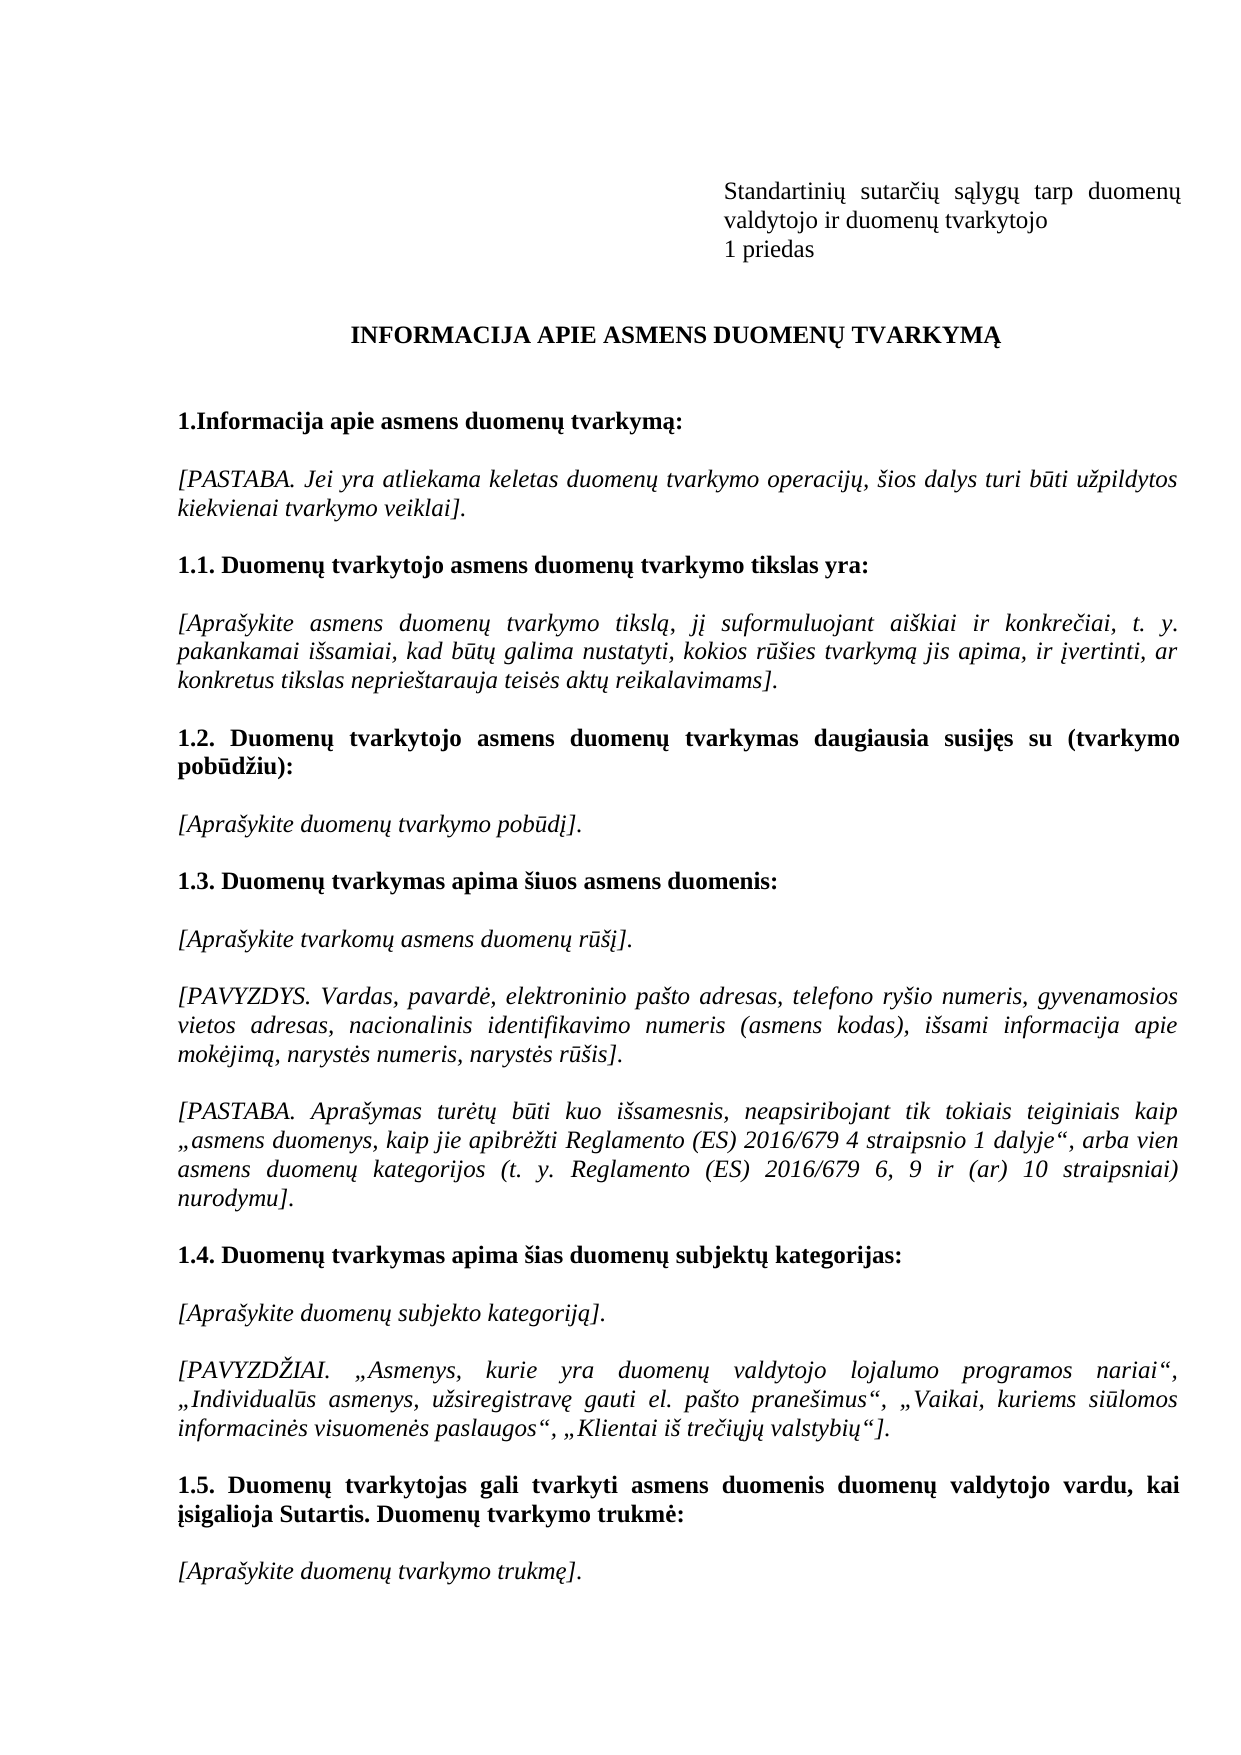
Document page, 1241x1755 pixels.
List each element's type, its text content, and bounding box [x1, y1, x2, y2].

text 1.1. Duomenų tvarkytojo asmens duomenų tvarkymo tikslas yra: [177, 550, 1181, 579]
text [Aprašykite tvarkomų asmens duomenų rūšį]. [177, 924, 1181, 953]
text 1.Informacija apie asmens duomenų tvarkymą: [177, 406, 1181, 435]
text [PASTABA. Aprašymas turėtų būti kuo išsamesnis, neapsiribojant tik tokiais teiginiais kaip „asmens duomenys, kaip jie apibrėžti Reglamento (ES) 2016/679 4 straipsnio 1 dalyje“, arba vien asmens duomenų kategorijos (t. y. Reglamento (ES) 2016/679 6, 9 ir (ar) 10 straipsniai) nurodymu]. [177, 1096, 1181, 1211]
text [PASTABA. Jei yra atliekama keletas duomenų tvarkymo operacijų, šios dalys turi būti užpildytos kiekvienai tvarkymo veiklai]. [177, 464, 1181, 521]
text [Aprašykite duomenų tvarkymo trukmę]. [177, 1556, 1181, 1585]
text 1.3. Duomenų tvarkymas apima šiuos asmens duomenis: [177, 866, 1181, 895]
text 1 priedas [723, 234, 1181, 263]
text INFORMACIJA APIE ASMENS DUOMENŲ TVARKYMĄ [177, 320, 1181, 349]
text [Aprašykite duomenų subjekto kategoriją]. [177, 1298, 1181, 1326]
text Standartinių sutarčių sąlygų tarp duomenų valdytojo ir duomenų tvarkytojo [723, 176, 1181, 234]
text 1.2. Duomenų tvarkytojo asmens duomenų tvarkymas daugiausia susijęs su (tvarkymo pobūdžiu): [177, 723, 1181, 780]
text [Aprašykite duomenų tvarkymo pobūdį]. [177, 809, 1181, 838]
text 1.5. Duomenų tvarkytojas gali tvarkyti asmens duomenis duomenų valdytojo vardu, kai įsigalioja Sutartis. Duomenų tvarkymo trukmė: [177, 1470, 1181, 1528]
text 1.4. Duomenų tvarkymas apima šias duomenų subjektų kategorijas: [177, 1240, 1181, 1269]
text [PAVYZDŽIAI. „Asmenys, kurie yra duomenų valdytojo lojalumo programos nariai“, „Individualūs asmenys, užsiregistravę gauti el. pašto pranešimus“, „Vaikai, kuriems siūlomos informacinės visuomenės paslaugos“, „Klientai iš trečiųjų valstybių“]. [177, 1355, 1181, 1441]
text [PAVYZDYS. Vardas, pavardė, elektroninio pašto adresas, telefono ryšio numeris, gyvenamosios vietos adresas, nacionalinis identifikavimo numeris (asmens kodas), išsami informacija apie mokėjimą, narystės numeris, narystės rūšis]. [177, 981, 1181, 1068]
text [Aprašykite asmens duomenų tvarkymo tikslą, jį suformuluojant aiškiai ir konkrečiai, t. y. pakankamai išsamiai, kad būtų galima nustatyti, kokios rūšies tvarkymą jis apima, ir įvertinti, ar konkretus tikslas neprieštarauja teisės aktų reikalavimams]. [177, 608, 1181, 694]
